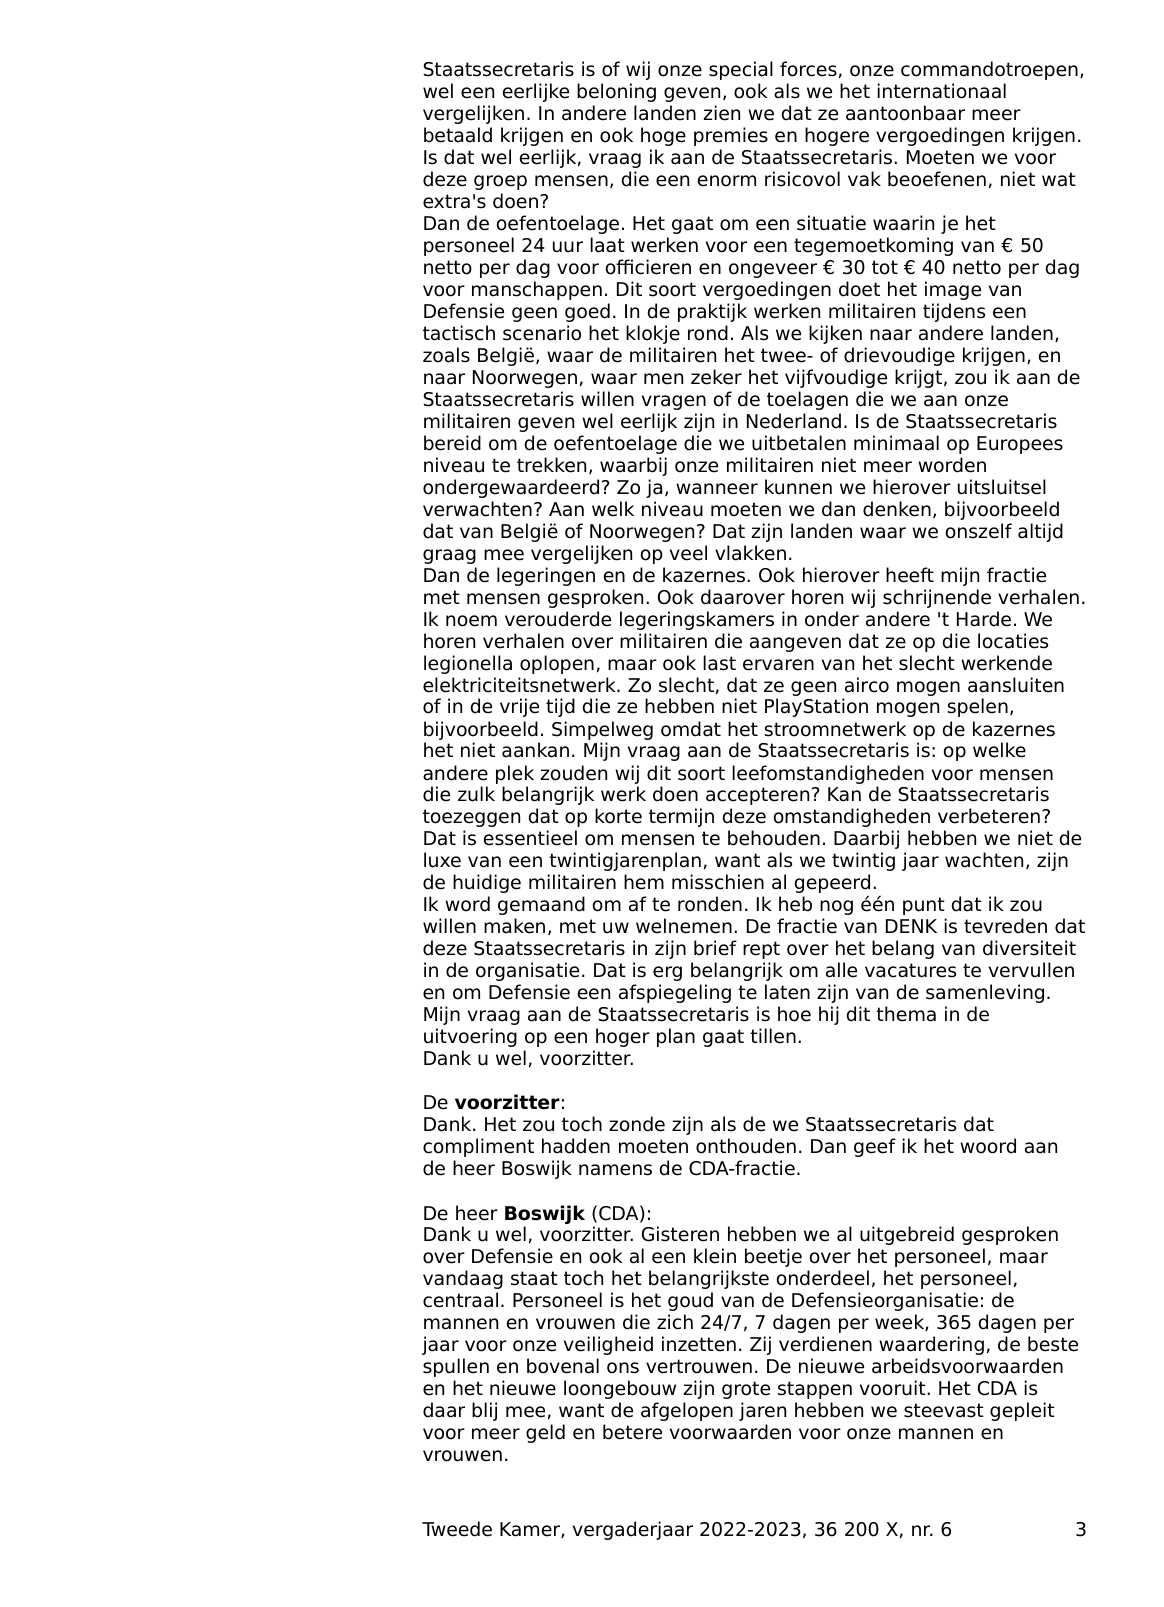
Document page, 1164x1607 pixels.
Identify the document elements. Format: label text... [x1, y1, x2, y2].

text Dan de legeringen en de kazernes. Ook hierover heeft mijn fractie met mensen gesproken. Ook daarover horen wij schrijnende verhalen. Ik noem verouderde legeringskamers in onder andere 't Harde. We horen verhalen over militairen die aangeven dat ze op die locaties legionella oplopen, maar ook last ervaren van het slecht werkende elektriciteitsnetwerk. Zo slecht, dat ze geen airco mogen aansluiten of in de vrije tijd die ze hebben niet PlayStation mogen spelen, bijvoorbeeld. Simpelweg omdat het stroomnetwerk op de kazernes het niet aankan. Mijn vraag aan de Staatssecretaris is: op welke andere plek zouden wij dit soort leefomstandigheden voor mensen die zulk belangrijk werk doen accepteren? Kan de Staatssecretaris toezeggen dat op korte termijn deze omstandigheden verbeteren? Dat is essentieel om mensen te behouden. Daarbij hebben we niet de luxe van een twintigjarenplan, want als we twintig jaar wachten, zijn de huidige militairen hem misschien al gepeerd. [422, 564, 1087, 894]
text Dank. Het zou toch zonde zijn als de we Staatssecretaris dat compliment hadden moeten onthouden. Dan geef ik het woord aan de heer Boswijk namens de CDA-fractie. [422, 1114, 1087, 1180]
text De voorzitter: [422, 1092, 1087, 1114]
text Ik word gemaand om af te ronden. Ik heb nog één punt dat ik zou willen maken, met uw welnemen. De fractie van DENK is tevreden dat deze Staatssecretaris in zijn brief rept over het belang van diversiteit in de organisatie. Dat is erg belangrijk om alle vacatures te vervullen en om Defensie een afspiegeling te laten zijn van de samenleving. Mijn vraag aan de Staatssecretaris is hoe hij dit thema in de uitvoering op een hoger plan gaat tillen. [422, 894, 1087, 1048]
text Dan de oefentoelage. Het gaat om een situatie waarin je het personeel 24 uur laat werken voor een tegemoetkoming van € 50 netto per dag voor officieren en ongeveer € 30 tot € 40 netto per dag voor manschappen. Dit soort vergoedingen doet het image van Defensie geen goed. In de praktijk werken militairen tijdens een tactisch scenario het klokje rond. Als we kijken naar andere landen, zoals België, waar de militairen het twee- of drievoudige krijgen, en naar Noorwegen, waar men zeker het vijfvoudige krijgt, zou ik aan de Staatssecretaris willen vragen of de toelagen die we aan onze militairen geven wel eerlijk zijn in Nederland. Is de Staatssecretaris bereid om de oefentoelage die we uitbetalen minimaal op Europees niveau te trekken, waarbij onze militairen niet meer worden ondergewaardeerd? Zo ja, wanneer kunnen we hierover uitsluitsel verwachten? Aan welk niveau moeten we dan denken, bijvoorbeeld dat van België of Noorwegen? Dat zijn landen waar we onszelf altijd graag mee vergelijken op veel vlakken. [422, 213, 1087, 564]
text Staatssecretaris is of wij onze special forces, onze commandotroepen, wel een eerlijke beloning geven, ook als we het internationaal vergelijken. In andere landen zien we dat ze aantoonbaar meer betaald krijgen en ook hoge premies en hogere vergoedingen krijgen. Is dat wel eerlijk, vraag ik aan de Staatssecretaris. Moeten we voor deze groep mensen, die een enorm risicovol vak beoefenen, niet wat extra's doen? [422, 59, 1087, 213]
text Dank u wel, voorzitter. [422, 1048, 1087, 1070]
text De heer Boswijk (CDA): [422, 1202, 1087, 1224]
text Dank u wel, voorzitter. Gisteren hebben we al uitgebreid gesproken over Defensie en ook al een klein beetje over het personeel, maar vandaag staat toch het belangrijkste onderdeel, het personeel, centraal. Personeel is het goud van de Defensieorganisatie: de mannen en vrouwen die zich 24/7, 7 dagen per week, 365 dagen per jaar voor onze veiligheid inzetten. Zij verdienen waardering, de beste spullen en bovenal ons vertrouwen. De nieuwe arbeidsvoorwaarden en het nieuwe loongebouw zijn grote stappen vooruit. Het CDA is daar blij mee, want de afgelopen jaren hebben we steevast gepleit voor meer geld en betere voorwaarden voor onze mannen en vrouwen. [422, 1224, 1087, 1466]
